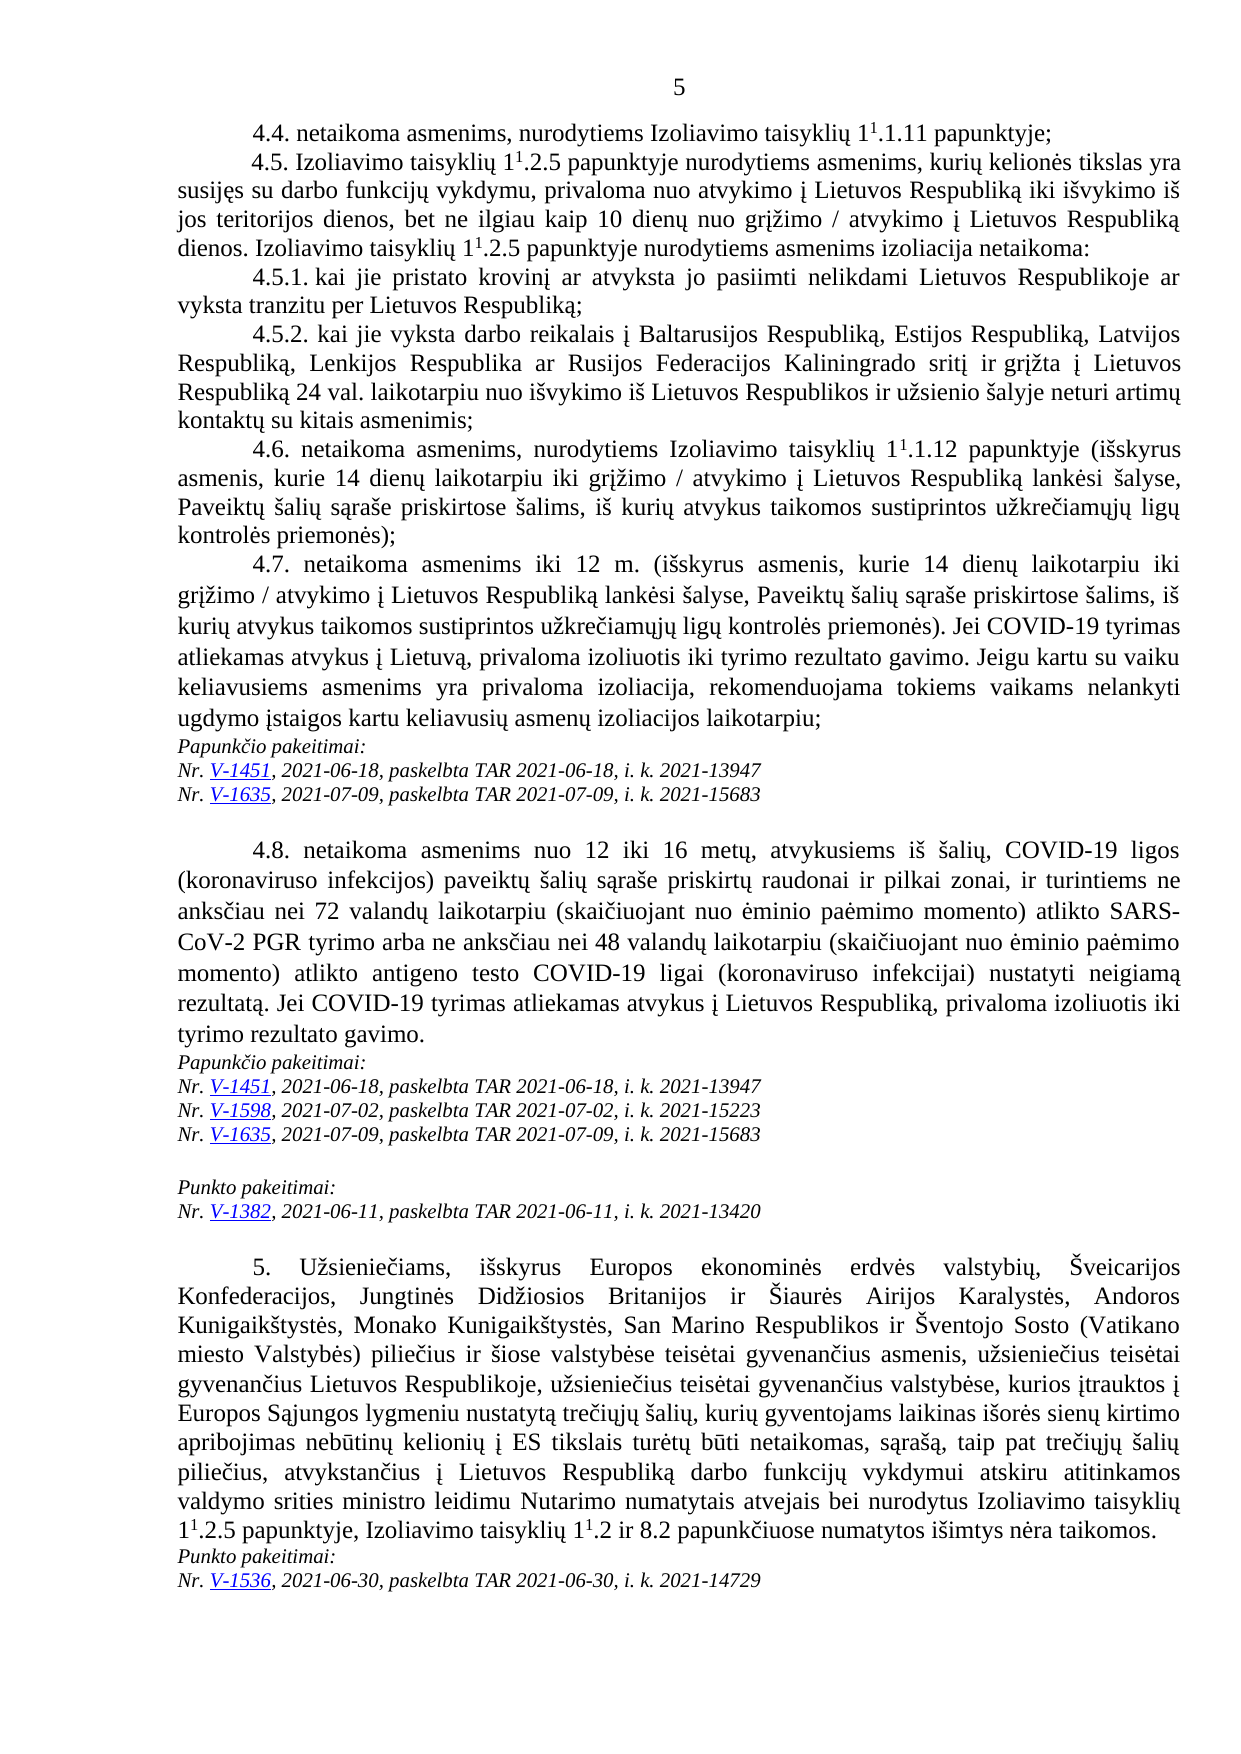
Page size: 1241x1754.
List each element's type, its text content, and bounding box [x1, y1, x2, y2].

text Nr. V-1598, 2021-07-02, paskelbta TAR 2021-07-02, i. k. 2021-15223 [177, 1098, 1181, 1122]
text 4.5.1. kai jie pristato krovinį ar atvyksta jo pasiimti nelikdami Lietuvos Respublikoje ar vyksta tranzitu per Lietuvos Respubliką; [177, 262, 1181, 319]
text Nr. V-1536, 2021-06-30, paskelbta TAR 2021-06-30, i. k. 2021-14729 [177, 1568, 1181, 1592]
text Papunkčio pakeitimai: [177, 1050, 1181, 1074]
text Punkto pakeitimai: [177, 1175, 1181, 1199]
text 4.8. netaikoma asmenims nuo 12 iki 16 metų, atvykusiems iš šalių, COVID-19 ligos (koronaviruso infekcijos) paveiktų šalių sąraše priskirtų raudonai ir pilkai zonai, ir turintiems ne anksčiau nei 72 valandų laikotarpiu (skaičiuojant nuo ėminio paėmimo momento) atlikto SARS-CoV-2 PGR tyrimo arba ne anksčiau nei 48 valandų laikotarpiu (skaičiuojant nuo ėminio paėmimo momento) atlikto antigeno testo COVID-19 ligai (koronaviruso infekcijai) nustatyti neigiamą rezultatą. Jei COVID-19 tyrimas atliekamas atvykus į Lietuvos Respubliką, privaloma izoliuotis iki tyrimo rezultato gavimo. [177, 835, 1181, 1048]
text Punkto pakeitimai: [177, 1544, 1181, 1568]
text Papunkčio pakeitimai: [177, 734, 1181, 758]
text 4.7. netaikoma asmenims iki 12 m. (išskyrus asmenis, kurie 14 dienų laikotarpiu iki grįžimo / atvykimo į Lietuvos Respubliką lankėsi šalyse, Paveiktų šalių sąraše priskirtose šalims, iš kurių atvykus taikomos sustiprintos užkrečiamųjų ligų kontrolės priemonės). Jei COVID-19 tyrimas atliekamas atvykus į Lietuvą, privaloma izoliuotis iki tyrimo rezultato gavimo. Jeigu kartu su vaiku keliavusiems asmenims yra privaloma izoliacija, rekomenduojama tokiems vaikams nelankyti ugdymo įstaigos kartu keliavusių asmenų izoliacijos laikotarpiu; [177, 549, 1181, 732]
text Nr. V-1451, 2021-06-18, paskelbta TAR 2021-06-18, i. k. 2021-13947 [177, 758, 1181, 782]
text Nr. V-1635, 2021-07-09, paskelbta TAR 2021-07-09, i. k. 2021-15683 [177, 782, 1181, 806]
text Nr. V-1451, 2021-06-18, paskelbta TAR 2021-06-18, i. k. 2021-13947 [177, 1074, 1181, 1098]
text Nr. V-1382, 2021-06-11, paskelbta TAR 2021-06-11, i. k. 2021-13420 [177, 1199, 1181, 1223]
text 4.6. netaikoma asmenims, nurodytiems Izoliavimo taisyklių 11.1.12 papunktyje (išskyrus asmenis, kurie 14 dienų laikotarpiu iki grįžimo / atvykimo į Lietuvos Respubliką lankėsi šalyse, Paveiktų šalių sąraše priskirtose šalims, iš kurių atvykus taikomos sustiprintos užkrečiamųjų ligų kontrolės priemonės); [177, 434, 1181, 549]
text 5. Užsieniečiams, išskyrus Europos ekonominės erdvės valstybių, Šveicarijos Konfederacijos, Jungtinės Didžiosios Britanijos ir Šiaurės Airijos Karalystės, Andoros Kunigaikštystės, Monako Kunigaikštystės, San Marino Respublikos ir Šventojo Sosto (Vatikano miesto Valstybės) piliečius ir šiose valstybėse teisėtai gyvenančius asmenis, užsieniečius teisėtai gyvenančius Lietuvos Respublikoje, užsieniečius teisėtai gyvenančius valstybėse, kurios įtrauktos į Europos Sąjungos lygmeniu nustatytą trečiųjų šalių, kurių gyventojams laikinas išorės sienų kirtimo apribojimas nebūtinų kelionių į ES tikslais turėtų būti netaikomas, sąrašą, taip pat trečiųjų šalių piliečius, atvykstančius į Lietuvos Respubliką darbo funkcijų vykdymui atskiru atitinkamos valdymo srities ministro leidimu Nutarimo numatytais atvejais bei nurodytus Izoliavimo taisyklių 11.2.5 papunktyje, Izoliavimo taisyklių 11.2 ir 8.2 papunkčiuose numatytos išimtys nėra taikomos. [177, 1252, 1181, 1544]
text 4.5. Izoliavimo taisyklių 11.2.5 papunktyje nurodytiems asmenims, kurių kelionės tikslas yra susijęs su darbo funkcijų vykdymu, privaloma nuo atvykimo į Lietuvos Respubliką iki išvykimo iš jos teritorijos dienos, bet ne ilgiau kaip 10 dienų nuo grįžimo / atvykimo į Lietuvos Respubliką dienos. Izoliavimo taisyklių 11.2.5 papunktyje nurodytiems asmenims izoliacija netaikoma: [177, 147, 1181, 262]
text 4.4. netaikoma asmenims, nurodytiems Izoliavimo taisyklių 11.1.11 papunktyje; [177, 118, 1181, 147]
text 4.5.2. kai jie vyksta darbo reikalais į Baltarusijos Respubliką, Estijos Respubliką, Latvijos Respubliką, Lenkijos Respublika ar Rusijos Federacijos Kaliningrado sritį ir grįžta į Lietuvos Respubliką 24 val. laikotarpiu nuo išvykimo iš Lietuvos Respublikos ir užsienio šalyje neturi artimų kontaktų su kitais asmenimis; [177, 319, 1181, 434]
text Nr. V-1635, 2021-07-09, paskelbta TAR 2021-07-09, i. k. 2021-15683 [177, 1122, 1181, 1146]
